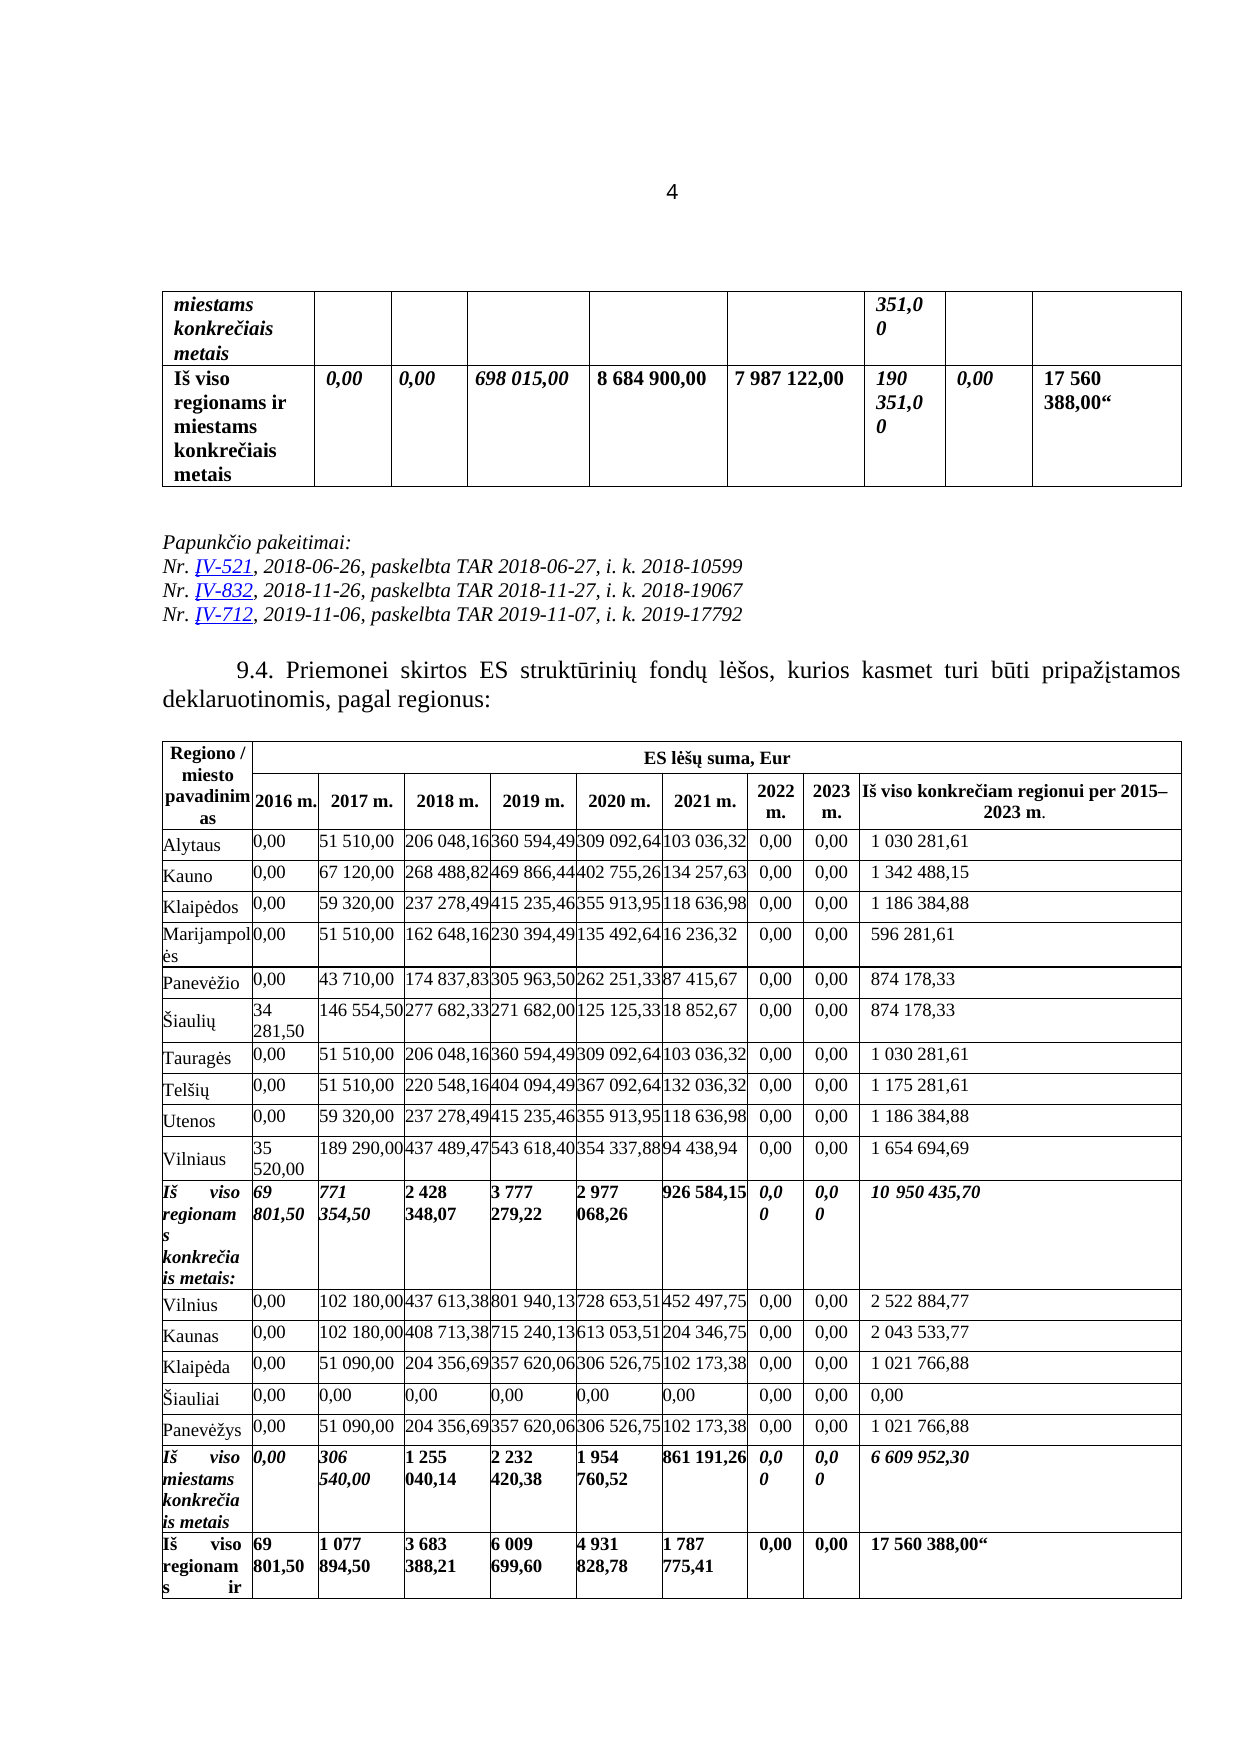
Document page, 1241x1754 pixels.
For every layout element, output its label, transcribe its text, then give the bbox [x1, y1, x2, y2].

table_cell 0,00 [804, 1105, 859, 1136]
table_cell Šiaulių [163, 999, 252, 1042]
table_cell 0,00 [804, 1181, 859, 1289]
table_cell 0,00 [804, 1290, 859, 1320]
table_cell Iš viso regionams ir [163, 1533, 252, 1598]
table_cell 51 510,00 [319, 830, 404, 860]
table_cell 6 009 699,60 [491, 1533, 576, 1598]
table_header ES lėšų suma, Eur [253, 742, 1181, 772]
table_cell 0,00 [946, 366, 1032, 486]
table_cell 17 560 388,00“ [1033, 366, 1181, 486]
table_cell 87 415,67 [663, 968, 747, 998]
text Nr. ĮV-712, 2019-11-06, paskelbta TAR 2019-11-07, i. k. 2019-17792 [162, 602, 1181, 626]
table_header Regiono / miesto pavadinimas [163, 742, 252, 828]
table_cell 0,00 [253, 1290, 318, 1320]
table_cell 0,00 [748, 892, 803, 922]
text Nr. ĮV-832, 2018-11-26, paskelbta TAR 2018-11-27, i. k. 2018-19067 [162, 578, 1181, 602]
table_cell 10 950 435,70 [860, 1181, 1181, 1289]
table_cell 0,00 [804, 1446, 859, 1532]
table_cell 69 801,50 [253, 1181, 318, 1289]
table_cell 4 931 828,78 [577, 1533, 662, 1598]
table_cell Kaunas [163, 1321, 252, 1351]
table_cell 18 852,67 [663, 999, 747, 1042]
table_cell 728 653,51 [577, 1290, 662, 1320]
table_cell 309 092,64 [577, 830, 662, 860]
table_cell 801 940,13 [491, 1290, 576, 1320]
table_cell 34 281,50 [253, 999, 318, 1042]
table_cell 189 290,00 [319, 1137, 404, 1180]
table_cell 0,00 [253, 1352, 318, 1382]
table_cell 0,00 [748, 1533, 803, 1598]
table_cell 0,00 [253, 1415, 318, 1445]
table_cell 118 636,98 [663, 892, 747, 922]
table_cell Vilnius [163, 1290, 252, 1320]
table_cell 0,00 [804, 1074, 859, 1104]
table_cell 162 648,16 [405, 923, 490, 966]
table_cell 237 278,49 [405, 1105, 490, 1136]
table_cell 355 913,95 [577, 892, 662, 922]
table_cell [468, 292, 589, 364]
table_cell Panevėžio [163, 968, 252, 998]
table_cell 874 178,33 [860, 999, 1181, 1042]
table_cell 2 977 068,26 [577, 1181, 662, 1289]
table_cell 357 620,06 [491, 1415, 576, 1445]
table_cell 0,00 [491, 1384, 576, 1414]
table_cell 0,00 [748, 861, 803, 891]
table_cell Kauno [163, 861, 252, 891]
table_cell 0,00 [748, 830, 803, 860]
table_cell 94 438,94 [663, 1137, 747, 1180]
table_cell 103 036,32 [663, 830, 747, 860]
table_cell 357 620,06 [491, 1352, 576, 1382]
table_cell Marijampolės [163, 923, 252, 966]
table_cell 1 255 040,14 [405, 1446, 490, 1532]
table_cell 698 015,00 [468, 366, 589, 486]
table_cell Vilniaus [163, 1137, 252, 1180]
table_cell 305 963,50 [491, 968, 576, 998]
table_cell Telšių [163, 1074, 252, 1104]
text Papunkčio pakeitimai: [162, 530, 1181, 554]
table_cell Iš viso konkrečiam regionui per 2015–2023 m. [860, 774, 1181, 828]
table_cell Utenos [163, 1105, 252, 1136]
table_cell 0,00 [253, 1446, 318, 1532]
table_cell 2016 m. [253, 774, 318, 828]
table_cell 715 240,13 [491, 1321, 576, 1351]
table_cell 2 043 533,77 [860, 1321, 1181, 1351]
table_cell 771 354,50 [319, 1181, 404, 1289]
table_cell 0,00 [253, 1321, 318, 1351]
table_cell 271 682,00 [491, 999, 576, 1042]
table_cell 59 320,00 [319, 892, 404, 922]
table_cell 17 560 388,00“ [860, 1533, 1181, 1598]
table_cell Šiauliai [163, 1384, 252, 1414]
table_cell 103 036,32 [663, 1043, 747, 1073]
table_cell 146 554,50 [319, 999, 404, 1042]
table_cell 0,00 [748, 1137, 803, 1180]
table_cell 125 125,33 [577, 999, 662, 1042]
table_cell 452 497,75 [663, 1290, 747, 1320]
table_cell Iš viso regionams ir miestams konkrečiais metais [163, 366, 314, 486]
table_cell 1 021 766,88 [860, 1352, 1181, 1382]
table_cell 0,00 [663, 1384, 747, 1414]
table_cell 367 092,64 [577, 1074, 662, 1104]
table_cell 135 492,64 [577, 923, 662, 966]
table_cell 2 232 420,38 [491, 1446, 576, 1532]
table_cell Klaipėda [163, 1352, 252, 1382]
table_cell Iš viso miestams konkrečiais metais [163, 1446, 252, 1532]
table_cell 0,00 [748, 1352, 803, 1382]
table_cell 59 320,00 [319, 1105, 404, 1136]
table_cell [946, 292, 1032, 364]
table_cell 51 510,00 [319, 1043, 404, 1073]
table_cell 0,00 [253, 830, 318, 860]
table_cell 861 191,26 [663, 1446, 747, 1532]
table_cell 0,00 [748, 968, 803, 998]
table_cell 0,00 [804, 830, 859, 860]
table_cell 2017 m. [319, 774, 404, 828]
table_cell 118 636,98 [663, 1105, 747, 1136]
text 9.4. Priemonei skirtos ES struktūrinių fondų lėšos, kurios kasmet turi būti pripažįstamos deklaruotinomis, pagal regionus: [162, 655, 1181, 712]
table_cell 0,00 [253, 1074, 318, 1104]
table_cell 469 866,44 [491, 861, 576, 891]
table_cell Klaipėdos [163, 892, 252, 922]
table_cell 306 526,75 [577, 1415, 662, 1445]
table_cell 69 801,50 [253, 1533, 318, 1598]
table_cell Tauragės [163, 1043, 252, 1073]
table_cell 220 548,16 [405, 1074, 490, 1104]
table_cell 404 094,49 [491, 1074, 576, 1104]
table_cell 2 428 348,07 [405, 1181, 490, 1289]
table_cell 206 048,16 [405, 1043, 490, 1073]
table_cell 2021 m. [663, 774, 747, 828]
table_cell 51 510,00 [319, 923, 404, 966]
table_cell 35 520,00 [253, 1137, 318, 1180]
table_cell 415 235,46 [491, 892, 576, 922]
table_cell 360 594,49 [491, 1043, 576, 1073]
table_cell 67 120,00 [319, 861, 404, 891]
table_cell 2022 m. [748, 774, 803, 828]
table_cell 408 713,38 [405, 1321, 490, 1351]
table_cell [590, 292, 727, 364]
table_cell 1 030 281,61 [860, 830, 1181, 860]
table_cell 0,00 [804, 1415, 859, 1445]
table_cell 0,00 [748, 923, 803, 966]
table_cell 1 186 384,88 [860, 1105, 1181, 1136]
table_cell 0,00 [804, 1384, 859, 1414]
table_cell 2018 m. [405, 774, 490, 828]
table_cell 0,00 [577, 1384, 662, 1414]
table_cell 3 777 279,22 [491, 1181, 576, 1289]
table_cell 402 755,26 [577, 861, 662, 891]
table_cell 926 584,15 [663, 1181, 747, 1289]
table_cell 237 278,49 [405, 892, 490, 922]
table_cell 0,00 [748, 1446, 803, 1532]
table_cell 174 837,83 [405, 968, 490, 998]
table_cell 8 684 900,00 [590, 366, 727, 486]
table_cell 360 594,49 [491, 830, 576, 860]
table_cell 51 090,00 [319, 1352, 404, 1382]
table_cell 0,00 [860, 1384, 1181, 1414]
table_cell 7 987 122,00 [728, 366, 864, 486]
table_cell 102 180,00 [319, 1321, 404, 1351]
table_cell 0,00 [748, 1384, 803, 1414]
table_cell 204 356,69 [405, 1415, 490, 1445]
table_cell miestams konkrečiais metais [163, 292, 314, 364]
table_cell 1 654 694,69 [860, 1137, 1181, 1180]
table_cell 0,00 [804, 923, 859, 966]
table_cell 1 186 384,88 [860, 892, 1181, 922]
table_cell 1 030 281,61 [860, 1043, 1181, 1073]
table_cell 277 682,33 [405, 999, 490, 1042]
table_cell 206 048,16 [405, 830, 490, 860]
table_cell 0,00 [253, 923, 318, 966]
table_cell 1 077 894,50 [319, 1533, 404, 1598]
table_cell 102 180,00 [319, 1290, 404, 1320]
table_cell 0,00 [748, 1321, 803, 1351]
table_cell 2 522 884,77 [860, 1290, 1181, 1320]
table_cell 0,00 [804, 1043, 859, 1073]
table_cell 354 337,88 [577, 1137, 662, 1180]
table_cell 51 510,00 [319, 1074, 404, 1104]
table_cell 2020 m. [577, 774, 662, 828]
table_cell 230 394,49 [491, 923, 576, 966]
table_cell 3 683 388,21 [405, 1533, 490, 1598]
table_cell 2019 m. [491, 774, 576, 828]
table_cell Iš viso regionams konkrečiais metais: [163, 1181, 252, 1289]
table_cell 0,00 [315, 366, 391, 486]
text Nr. ĮV-521, 2018-06-26, paskelbta TAR 2018-06-27, i. k. 2018-10599 [162, 554, 1181, 578]
table_cell 1 342 488,15 [860, 861, 1181, 891]
table_cell 437 489,47 [405, 1137, 490, 1180]
table_cell 0,00 [253, 968, 318, 998]
table_cell 874 178,33 [860, 968, 1181, 998]
table_cell 596 281,61 [860, 923, 1181, 966]
table_cell [315, 292, 391, 364]
table_cell Panevėžys [163, 1415, 252, 1445]
table_cell 0,00 [748, 1074, 803, 1104]
table_cell 0,00 [253, 892, 318, 922]
table_cell 102 173,38 [663, 1415, 747, 1445]
table_cell 0,00 [392, 366, 467, 486]
table_cell 0,00 [804, 1321, 859, 1351]
table_cell 0,00 [748, 1043, 803, 1073]
table_cell 102 173,38 [663, 1352, 747, 1382]
table_cell 351,00 [865, 292, 945, 364]
table_cell 51 090,00 [319, 1415, 404, 1445]
table_cell 0,00 [804, 968, 859, 998]
table_cell [392, 292, 467, 364]
table_cell 134 257,63 [663, 861, 747, 891]
table_cell 0,00 [319, 1384, 404, 1414]
table_cell Alytaus [163, 830, 252, 860]
table_cell 437 613,38 [405, 1290, 490, 1320]
table_cell 0,00 [253, 1105, 318, 1136]
table_cell 1 954 760,52 [577, 1446, 662, 1532]
table_cell 306 526,75 [577, 1352, 662, 1382]
table_cell 0,00 [748, 999, 803, 1042]
table_cell 204 346,75 [663, 1321, 747, 1351]
table_cell 0,00 [748, 1181, 803, 1289]
table_cell 262 251,33 [577, 968, 662, 998]
table_cell 309 092,64 [577, 1043, 662, 1073]
table_cell 0,00 [253, 861, 318, 891]
table_cell 190 351,00 [865, 366, 945, 486]
table_cell 16 236,32 [663, 923, 747, 966]
table_cell 43 710,00 [319, 968, 404, 998]
table_cell 543 618,40 [491, 1137, 576, 1180]
table_cell 204 356,69 [405, 1352, 490, 1382]
table_cell 0,00 [748, 1415, 803, 1445]
table_cell 0,00 [748, 1105, 803, 1136]
table_cell 132 036,32 [663, 1074, 747, 1104]
table_cell 0,00 [804, 1533, 859, 1598]
table_cell 0,00 [804, 999, 859, 1042]
table_cell 355 913,95 [577, 1105, 662, 1136]
table_cell 0,00 [405, 1384, 490, 1414]
table_cell 2023 m. [804, 774, 859, 828]
table_cell [728, 292, 864, 364]
table_cell 0,00 [253, 1043, 318, 1073]
table_cell 613 053,51 [577, 1321, 662, 1351]
table_cell 0,00 [804, 1352, 859, 1382]
table_cell 0,00 [804, 861, 859, 891]
table_cell 0,00 [804, 892, 859, 922]
table_cell 0,00 [748, 1290, 803, 1320]
table_cell 0,00 [804, 1137, 859, 1180]
table_cell 415 235,46 [491, 1105, 576, 1136]
table_cell 0,00 [253, 1384, 318, 1414]
table_cell 306 540,00 [319, 1446, 404, 1532]
table_cell 1 175 281,61 [860, 1074, 1181, 1104]
table_cell [1033, 292, 1181, 364]
table_cell 6 609 952,30 [860, 1446, 1181, 1532]
table_cell 268 488,82 [405, 861, 490, 891]
table_cell 1 021 766,88 [860, 1415, 1181, 1445]
table_cell 1 787 775,41 [663, 1533, 747, 1598]
